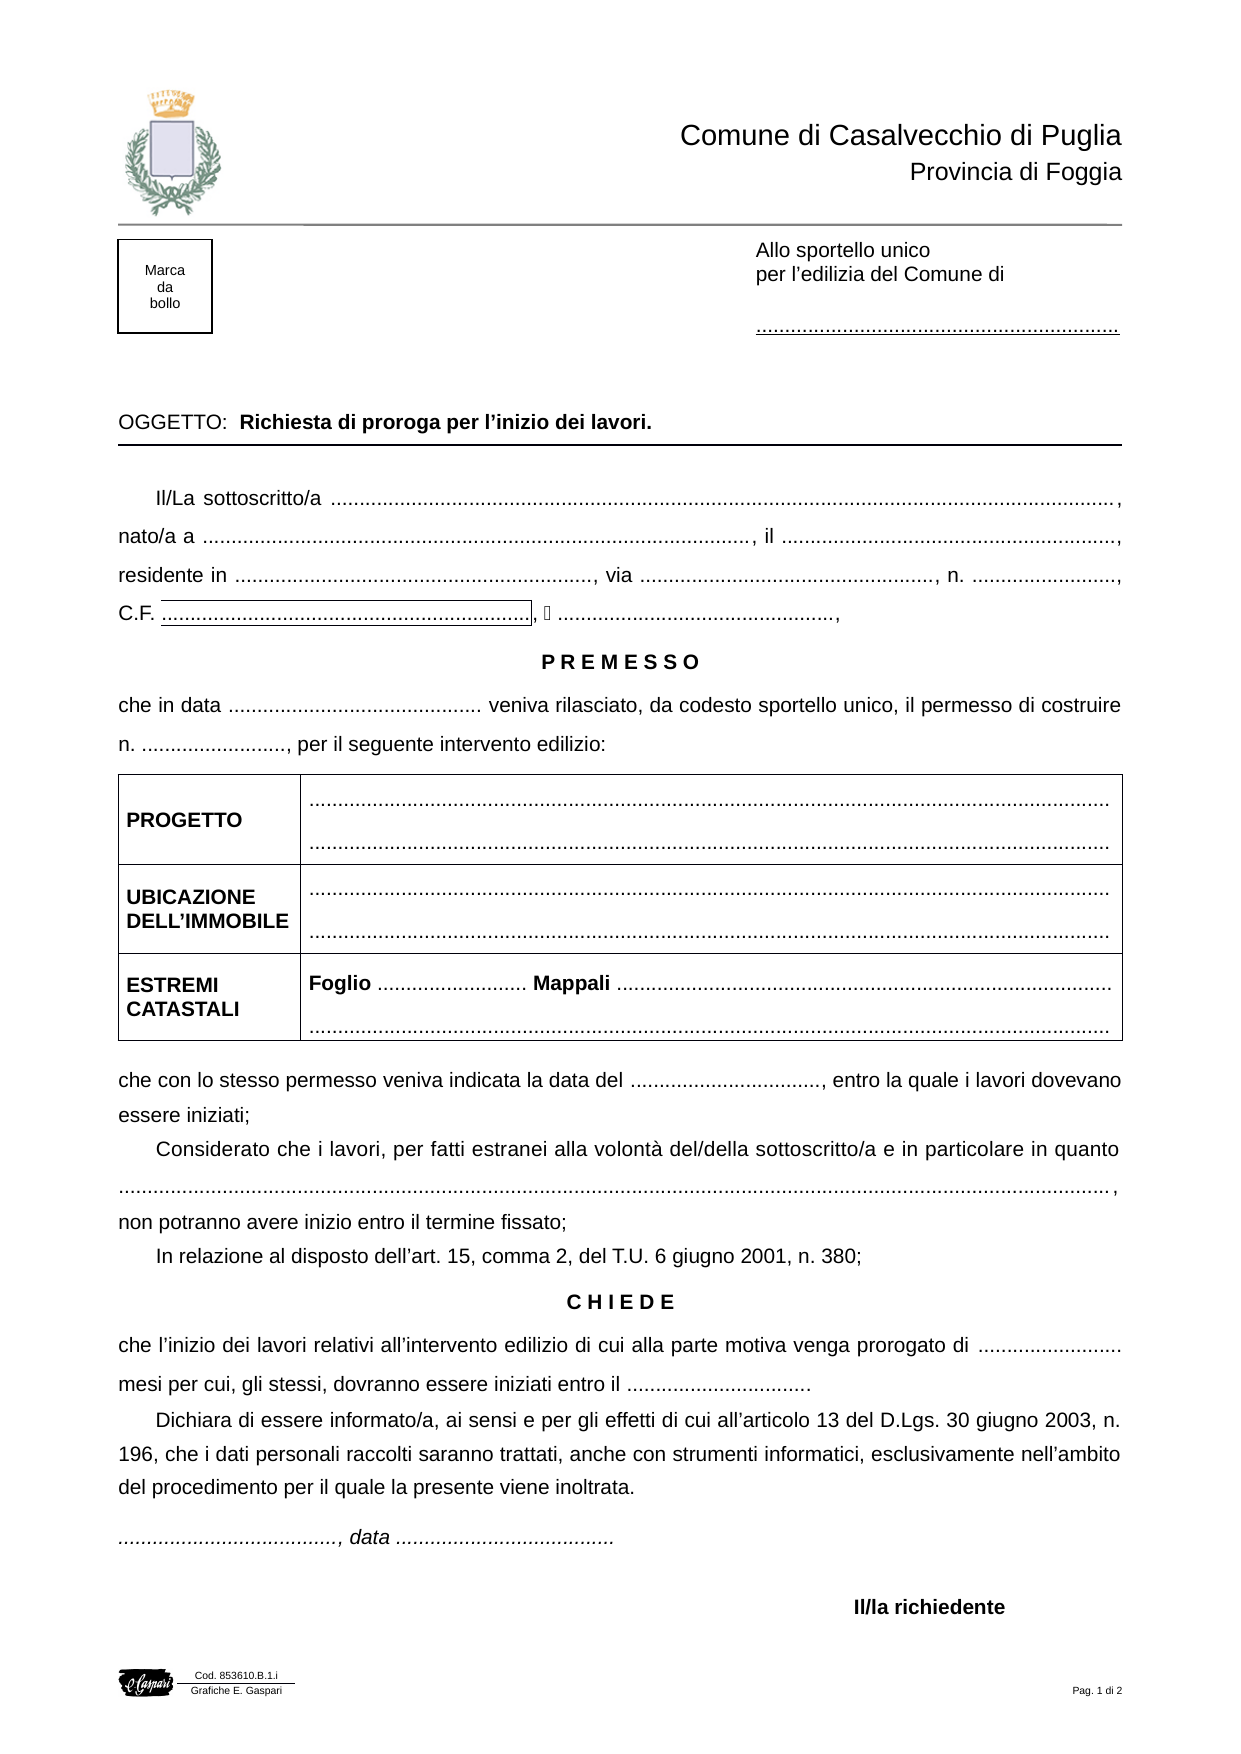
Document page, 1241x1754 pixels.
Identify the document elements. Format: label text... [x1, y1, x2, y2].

text per l’edilizia del Comune di [756, 262, 1122, 286]
table_cell UBICAZIONE DELL’IMMOBILE [119, 865, 300, 953]
table_header ........................................................................................................................................... ........................................................................................................................................... [301, 775, 1122, 864]
text Considerato che i lavori, per fatti estranei alla volontà del/della sottoscritto/a e in particolare in quanto ............................................................................................................................................................................, [118, 1136, 1122, 1199]
text non potranno avere inizio entro il termine fissato; [118, 1210, 1122, 1234]
table_cell Foglio .......................... Mappali ...................................................................................... ........................................................................................................................................... [301, 954, 1122, 1039]
text Il/La sottoscritto/a ........................................................................................................................................, nato/a a ..............................................................................................., il .........................................................., residente in .............................................................., via ..................................................., n. ........................., C.F. ................................................................,  ................................................, [118, 482, 1122, 626]
table_cell ........................................................................................................................................... ........................................................................................................................................... [301, 865, 1122, 953]
text che in data ............................................ veniva rilasciato, da codesto sportello unico, il permesso di costruire n. ........................., per il seguente intervento edilizio: [118, 689, 1122, 757]
table_cell ESTREMI CATASTALI [119, 954, 300, 1039]
text ............................................................... [756, 309, 1122, 338]
table_header PROGETTO [119, 775, 300, 864]
text Provincia di Foggia [224, 157, 1122, 185]
text ......................................, data ...................................... [118, 1521, 1122, 1550]
text Il/la richiedente [737, 1595, 1122, 1619]
picture [118, 1668, 174, 1697]
text In relazione al disposto dell’art. 15, comma 2, del T.U. 6 giugno 2001, n. 380; [118, 1244, 1122, 1268]
text Allo sportello unico [756, 238, 1122, 262]
text OGGETTO: Richiesta di proroga per l’inizio dei lavori. [118, 410, 1122, 444]
text Comune di Casalvecchio di Puglia [224, 118, 1122, 152]
picture [122, 87, 224, 219]
text che con lo stesso permesso veniva indicata la data del ................................., entro la quale i lavori dovevano essere iniziati; [118, 1064, 1122, 1127]
text Dichiara di essere informato/a, ai sensi e per gli effetti di cui all’articolo 13 del D.Lgs. 30 giugno 2003, n. 196, che i dati personali raccolti saranno trattati, anche con strumenti informatici, esclusivamente nell’ambito del procedimento per il quale la presente viene inoltrata. [118, 1408, 1122, 1499]
subtitle P R E M E S S O [118, 650, 1122, 674]
subtitle C H I E D E [118, 1290, 1122, 1314]
text che l’inizio dei lavori relativi all’intervento edilizio di cui alla parte motiva venga prorogato di ......................... mesi per cui, gli stessi, dovranno essere iniziati entro il ................................ [118, 1329, 1122, 1397]
